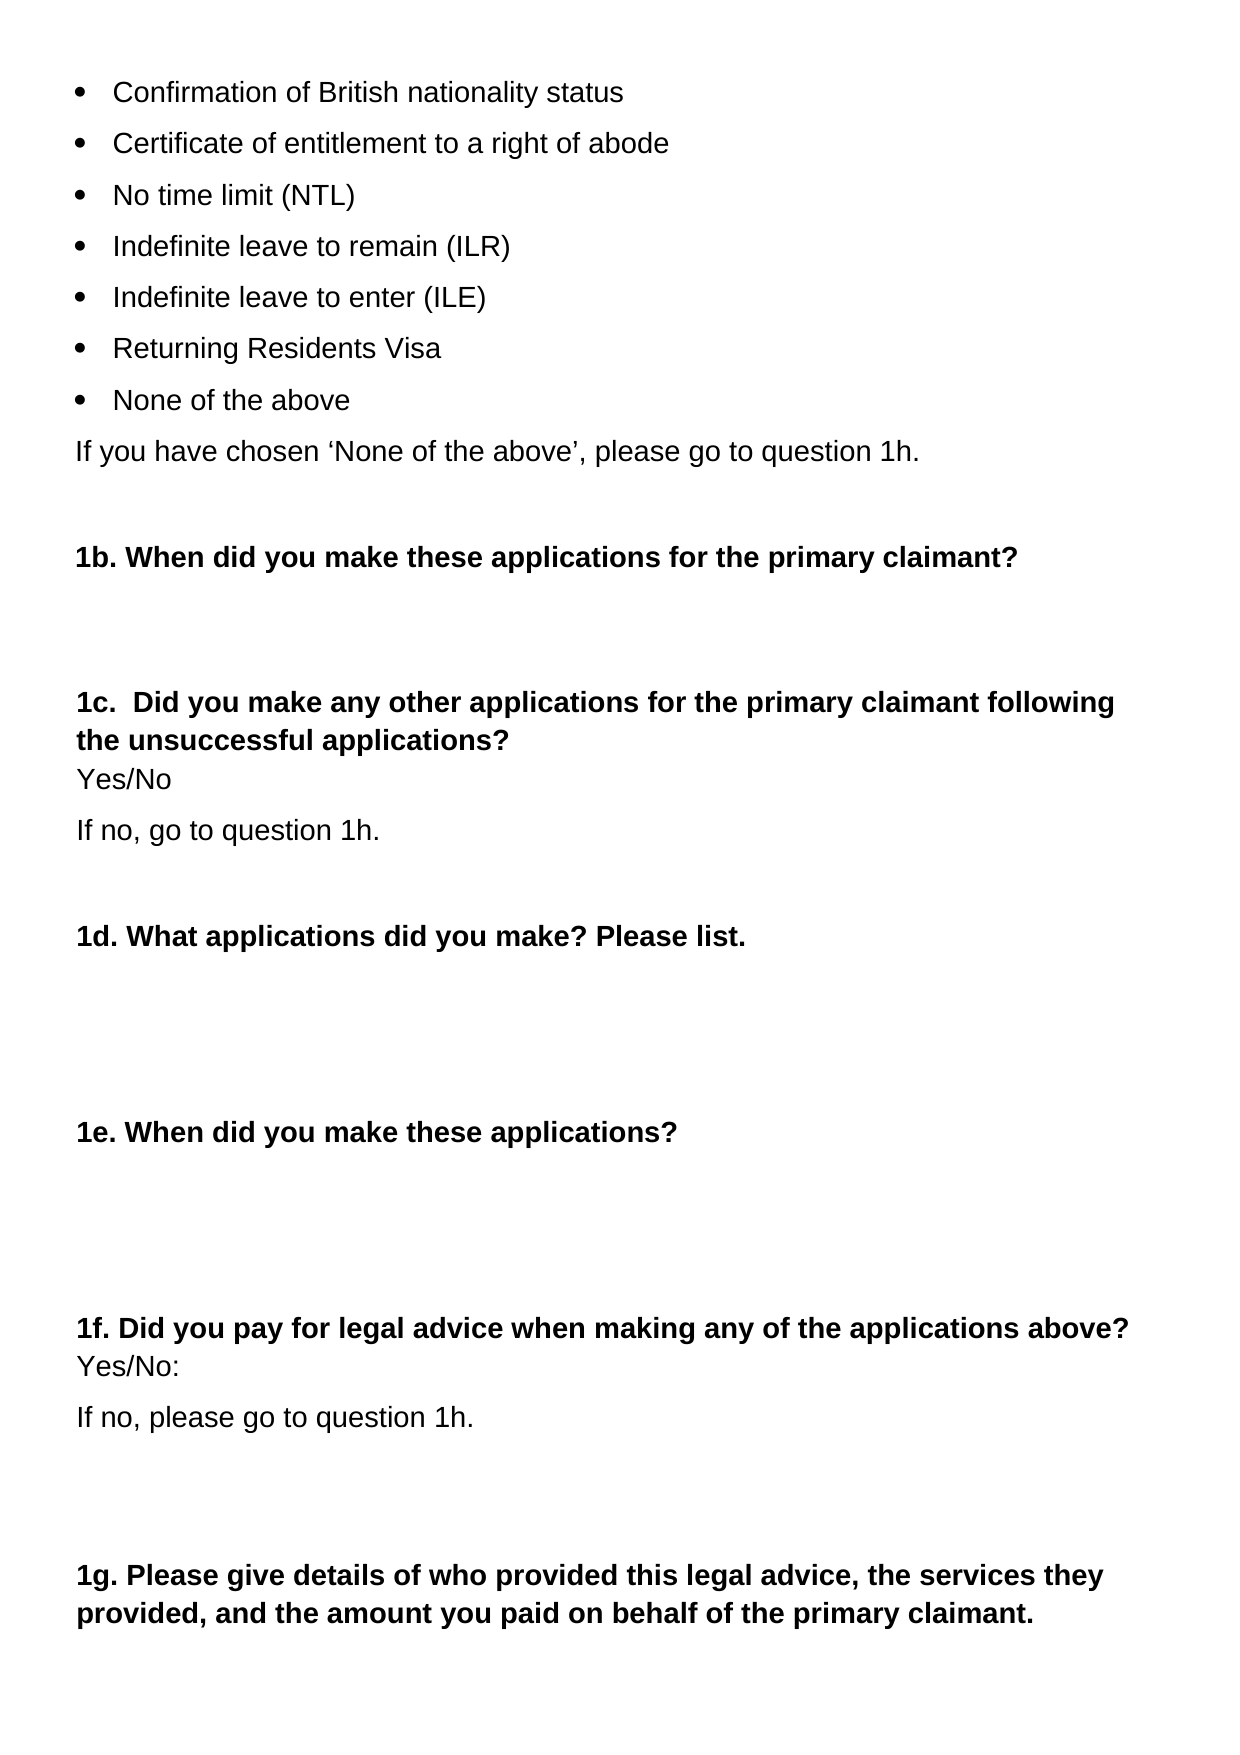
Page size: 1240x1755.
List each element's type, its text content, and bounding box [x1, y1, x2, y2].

list Certificate of entitlement to a right of abode [75, 126, 1164, 160]
list None of the above [75, 382, 1164, 416]
subtitle 1g. Please give details of who provided this legal advice, the services they provided, and the amount you paid on behalf of the primary claimant. [76, 1558, 1164, 1630]
text Yes/No: [76, 1349, 1164, 1383]
list Indefinite leave to remain (ILR) [75, 229, 1164, 262]
subtitle 1b. When did you make these applications for the primary claimant? [75, 540, 1164, 573]
text If no, please go to question 1h. [76, 1400, 1164, 1434]
subtitle 1e. When did you make these applications? [76, 1115, 1164, 1148]
subtitle 1f. Did you pay for legal advice when making any of the applications above? [76, 1311, 1164, 1344]
list Indefinite leave to enter (ILE) [75, 280, 1164, 314]
text If no, go to question 1h. [76, 813, 1164, 846]
list Confirmation of British nationality status [75, 75, 1164, 109]
subtitle 1d. What applications did you make? Please list. [76, 919, 1164, 953]
list No time limit (NTL) [75, 177, 1164, 211]
list Returning Residents Visa [75, 331, 1164, 365]
text Yes/No [76, 762, 1164, 795]
subtitle 1c. Did you make any other applications for the primary claimant following the unsuccessful applications? [76, 685, 1164, 757]
text If you have chosen ‘None of the above’, please go to question 1h. [75, 434, 1164, 467]
